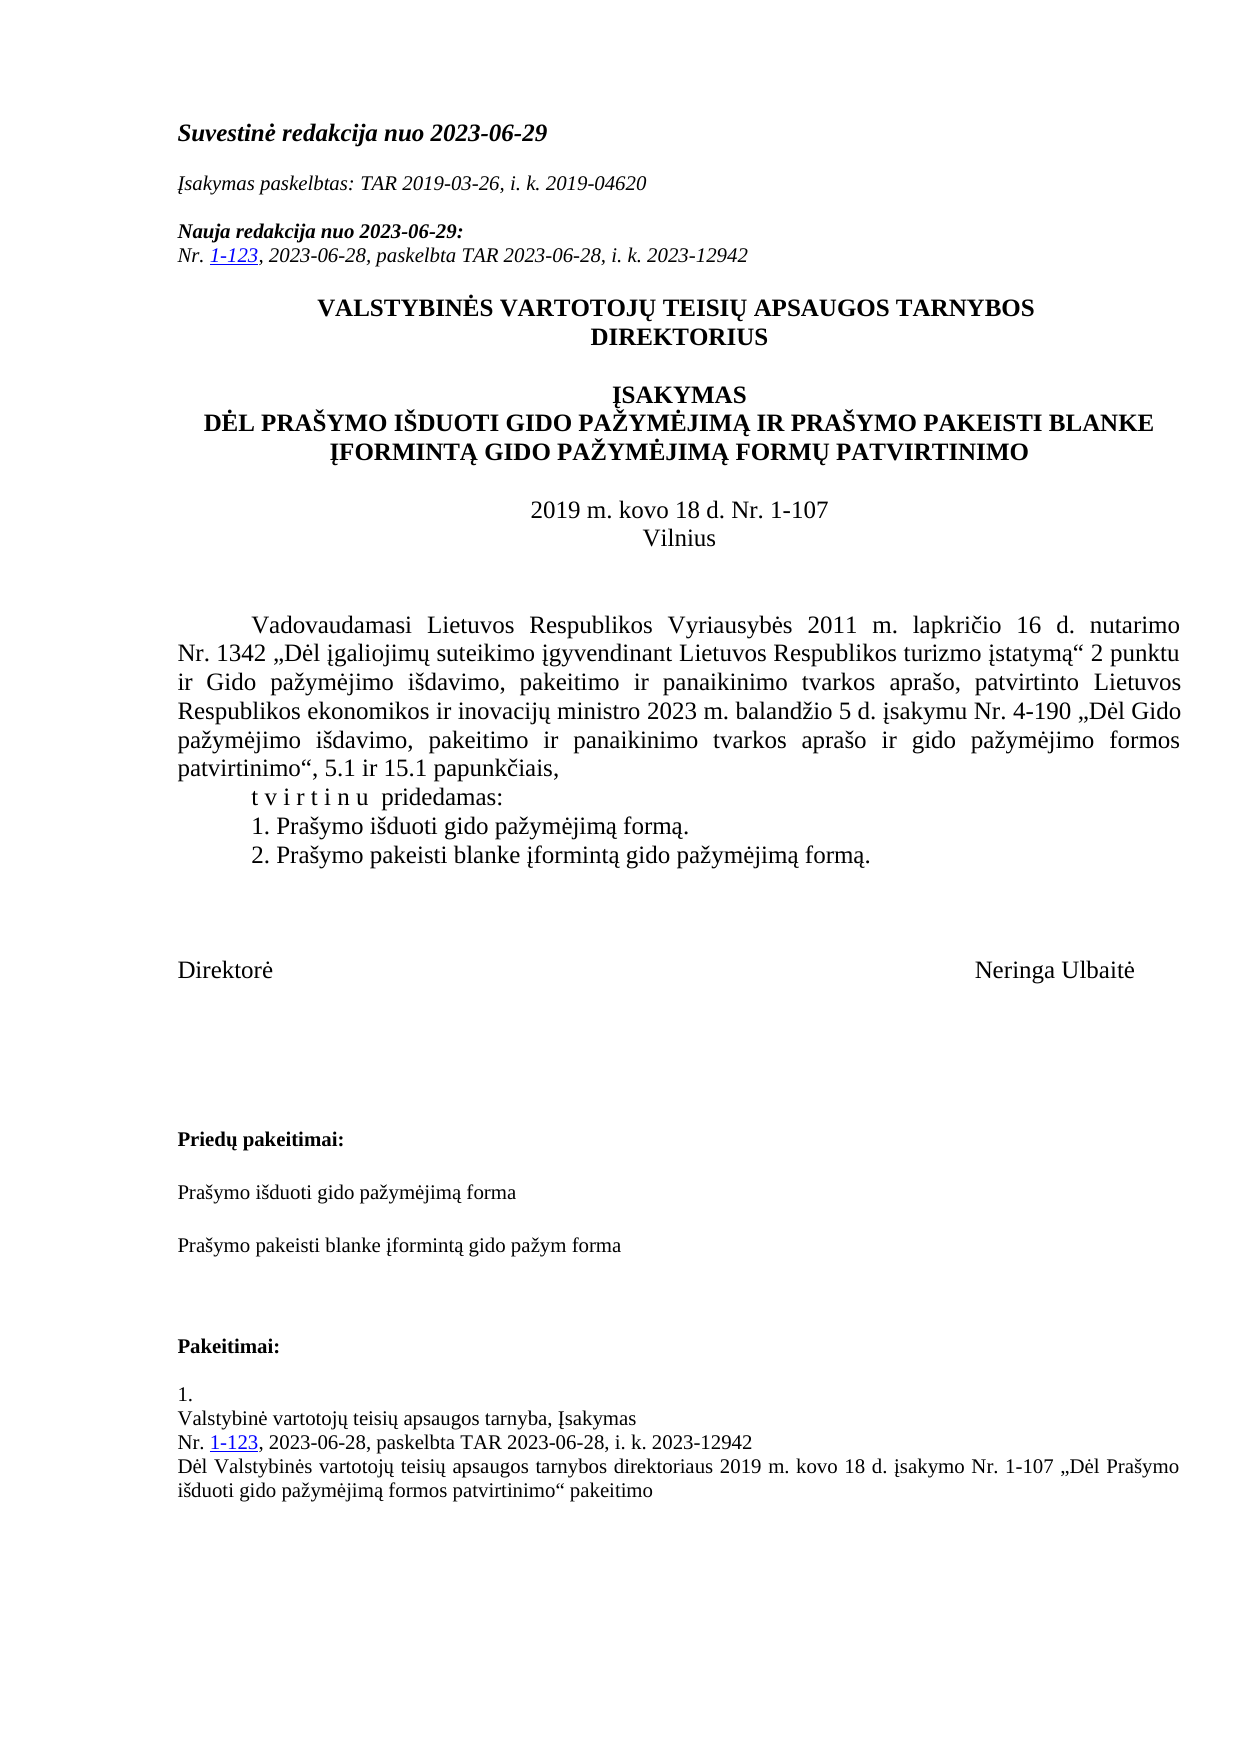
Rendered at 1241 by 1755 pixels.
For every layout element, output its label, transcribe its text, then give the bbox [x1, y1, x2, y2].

text 2019 m. kovo 18 d. Nr. 1-107 [177, 495, 1181, 523]
text 1. Prašymo išduoti gido pažymėjimą formą. [177, 811, 1181, 840]
text Pakeitimai: [177, 1334, 1181, 1358]
text ĮSAKYMAS [177, 380, 1181, 408]
text Prašymo pakeisti blanke įformintą gido pažym forma [177, 1233, 1181, 1257]
text Direktorė Neringa Ulbaitė [177, 955, 1181, 983]
text Valstybinė vartotojų teisių apsaugos tarnyba, Įsakymas [177, 1406, 1181, 1430]
text Nauja redakcija nuo 2023-06-29: [177, 219, 1181, 243]
text Nr. 1-123, 2023-06-28, paskelbta TAR 2023-06-28, i. k. 2023-12942 [177, 243, 1181, 267]
text VALSTYBINĖS VARTOTOJŲ TEISIŲ APSAUGOS TARNYBOS [177, 293, 1181, 322]
text t virtinu pridedamas: [177, 782, 1181, 811]
text 1. [177, 1382, 1181, 1406]
text Vadovaudamasi Lietuvos Respublikos Vyriausybės 2011 m. lapkričio 16 d. nutarimo Nr. 1342 „Dėl įgaliojimų suteikimo įgyvendinant Lietuvos Respublikos turizmo įstatymą“ 2 punktu ir Gido pažymėjimo išdavimo, pakeitimo ir panaikinimo tvarkos aprašo, patvirtinto Lietuvos Respublikos ekonomikos ir inovacijų ministro 2023 m. balandžio 5 d. įsakymu Nr. 4-190 „Dėl Gido pažymėjimo išdavimo, pakeitimo ir panaikinimo tvarkos aprašo ir gido pažymėjimo formos patvirtinimo“, 5.1 ir 15.1 papunkčiais, [177, 610, 1181, 782]
text 2. Prašymo pakeisti blanke įformintą gido pažymėjimą formą. [177, 840, 1181, 868]
text Dėl Valstybinės vartotojų teisių apsaugos tarnybos direktoriaus 2019 m. kovo 18 d. įsakymo Nr. 1-107 „Dėl Prašymo išduoti gido pažymėjimą formos patvirtinimo“ pakeitimo [177, 1454, 1181, 1502]
text Suvestinė redakcija nuo 2023-06-29 [177, 118, 1181, 147]
text Nr. 1-123, 2023-06-28, paskelbta TAR 2023-06-28, i. k. 2023-12942 [177, 1430, 1181, 1454]
text Priedų pakeitimai: [177, 1127, 1181, 1151]
text Vilnius [177, 523, 1181, 552]
text DIREKTORIUS [177, 322, 1181, 351]
text Įsakymas paskelbtas: TAR 2019-03-26, i. k. 2019-04620 [177, 171, 1181, 195]
text Prašymo išduoti gido pažymėjimą forma [177, 1180, 1181, 1204]
text DĖL PRAŠYMO IŠDUOTI GIDO PAŽYMĖJIMĄ IR PRAŠYMO PAKEISTI blanke įformintĄ gido pažymėjimą FORMŲ PATVIRTINIMO [177, 408, 1181, 466]
